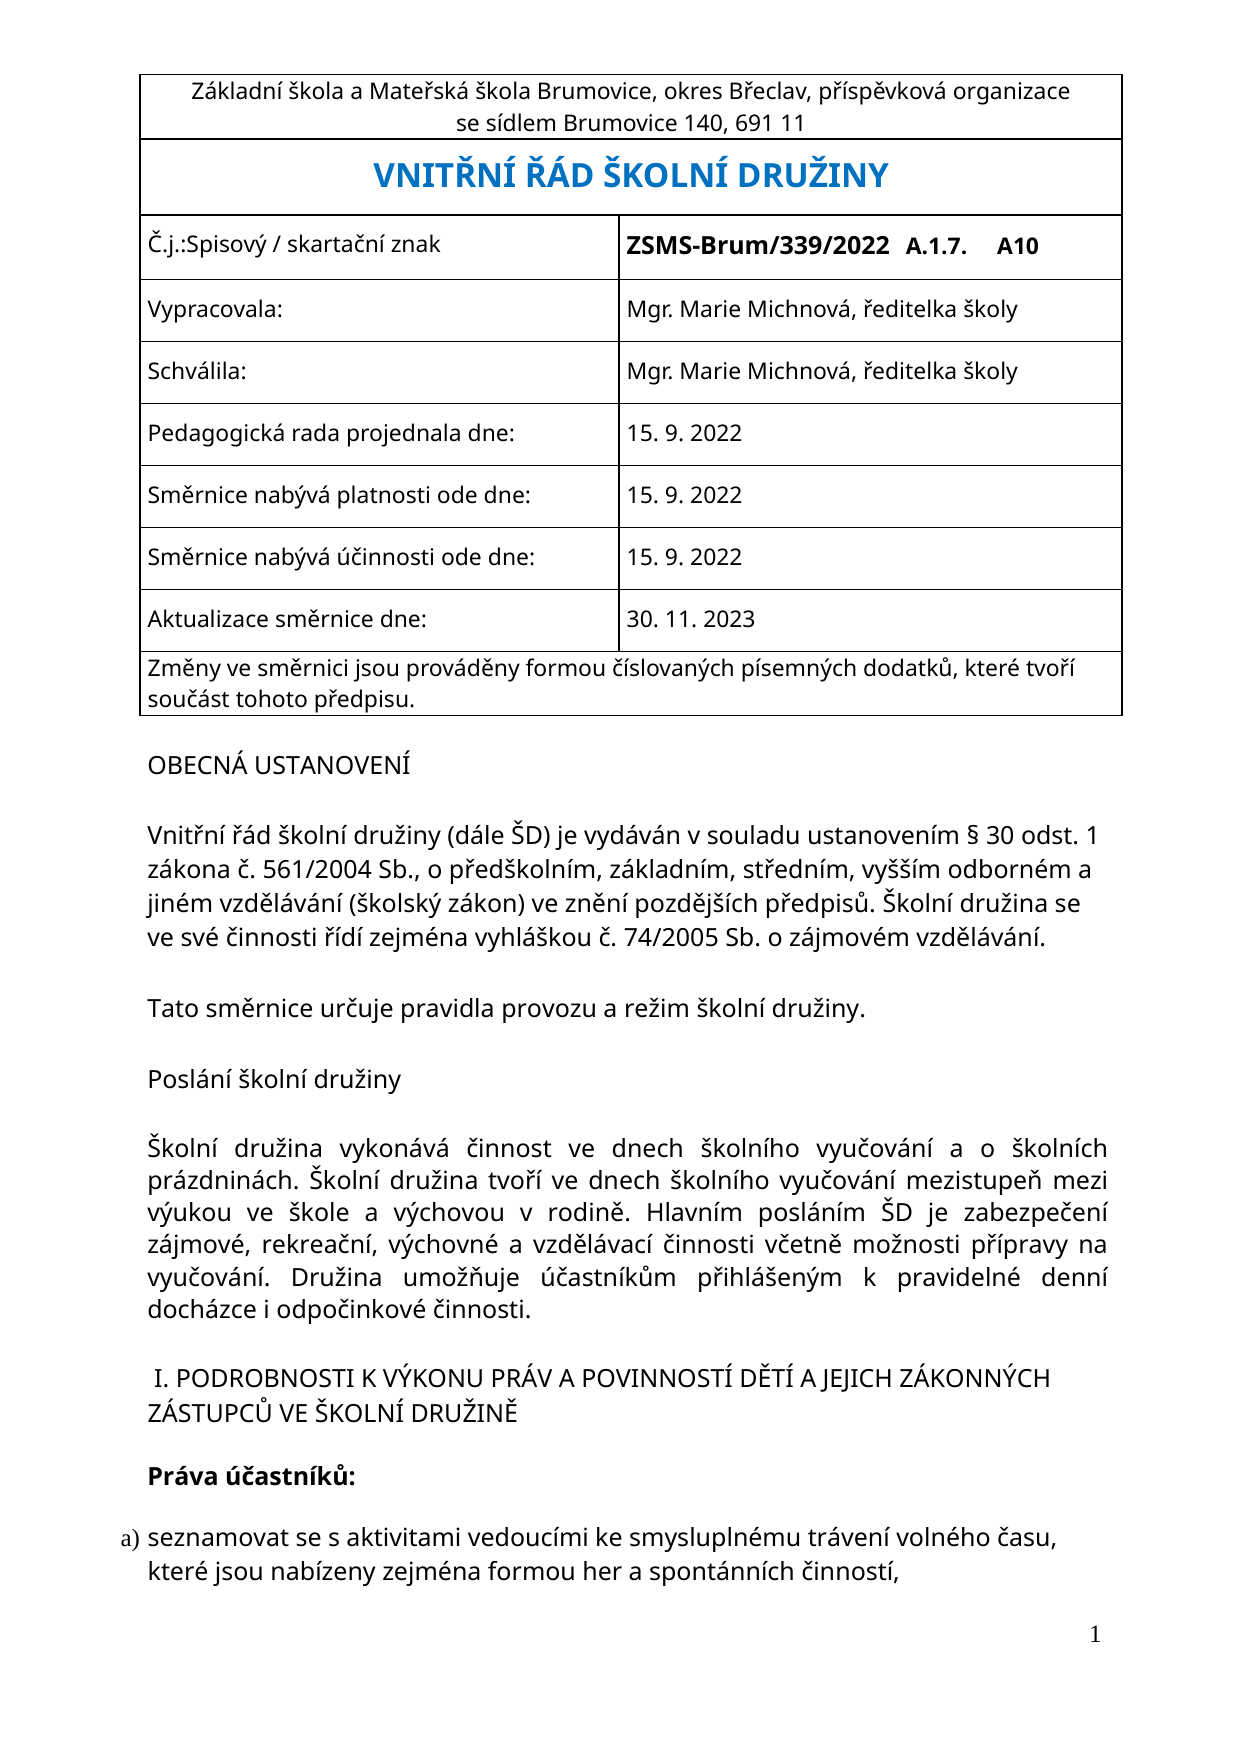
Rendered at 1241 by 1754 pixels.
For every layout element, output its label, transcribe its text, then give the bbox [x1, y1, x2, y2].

table_cell 15. 9. 2022 [620, 404, 1121, 465]
table_cell 15. 9. 2022 [620, 466, 1121, 527]
table_cell Č.j.:Spisový / skartační znak [141, 216, 618, 279]
text I. PODROBNOSTI K VÝKONU PRÁV A POVINNOSTÍ DĚTÍ A JEJICH ZÁKONNÝCH ZÁSTUPCŮ VE ŠKOLNÍ DRUŽINĚ [147, 1361, 1108, 1430]
table_header Základní škola a Mateřská škola Brumovice, okres Břeclav, příspěvková organizace se sídlem Brumovice 140, 691 11 [141, 75, 1121, 138]
text Tato směrnice určuje pravidla provozu a režim školní družiny. [147, 991, 1106, 1025]
table_cell VNITŘNÍ ŘÁD ŠKOLNÍ DRUŽINY [141, 140, 1121, 214]
table_cell Směrnice nabývá účinnosti ode dne: [141, 528, 618, 589]
text Práva účastníků: [147, 1458, 1108, 1492]
table_cell Aktualizace směrnice dne: [141, 590, 618, 651]
table_cell Vypracovala: [141, 280, 618, 341]
table_cell Směrnice nabývá platnosti ode dne: [141, 466, 618, 527]
table_cell Pedagogická rada projednala dne: [141, 404, 618, 465]
table_cell 15. 9. 2022 [620, 528, 1121, 589]
list seznamovat se s aktivitami vedoucími ke smysluplnému trávení volného času, které jsou nabízeny zejména formou her a spontánních činností, [120, 1520, 1106, 1588]
table_cell Mgr. Marie Michnová, ředitelka školy [620, 280, 1121, 341]
table_cell ZSMS-Brum/339/2022 A.1.7. A10 [620, 216, 1121, 279]
table_cell Mgr. Marie Michnová, ředitelka školy [620, 342, 1121, 403]
text Školní družina vykonává činnost ve dnech školního vyučování a o školních prázdninách. Školní družina tvoří ve dnech školního vyučování mezistupeň mezi výukou ve škole a výchovou v rodině. Hlavním posláním ŠD je zabezpečení zájmové, rekreační, výchovné a vzdělávací činnosti včetně možnosti přípravy na vyučování. Družina umožňuje účastníkům přihlášeným k pravidelné denní docházce i odpočinkové činnosti. [147, 1132, 1109, 1326]
text Poslání školní družiny [147, 1062, 1108, 1096]
text Vnitřní řád školní družiny (dále ŠD) je vydáván v souladu ustanovením § 30 odst. 1 zákona č. 561/2004 Sb., o předškolním, základním, středním, vyšším odborném a jiném vzdělávání (školský zákon) ve znění pozdějších předpisů. Školní družina se ve své činnosti řídí zejména vyhláškou č. 74/2005 Sb. o zájmovém vzdělávání. [147, 818, 1106, 954]
table_cell 30. 11. 2023 [620, 590, 1121, 651]
table_cell Schválila: [141, 342, 618, 403]
text OBECNÁ USTANOVENÍ [147, 747, 1108, 782]
table_cell Změny ve směrnici jsou prováděny formou číslovaných písemných dodatků, které tvoří součást tohoto předpisu. [141, 652, 1121, 715]
